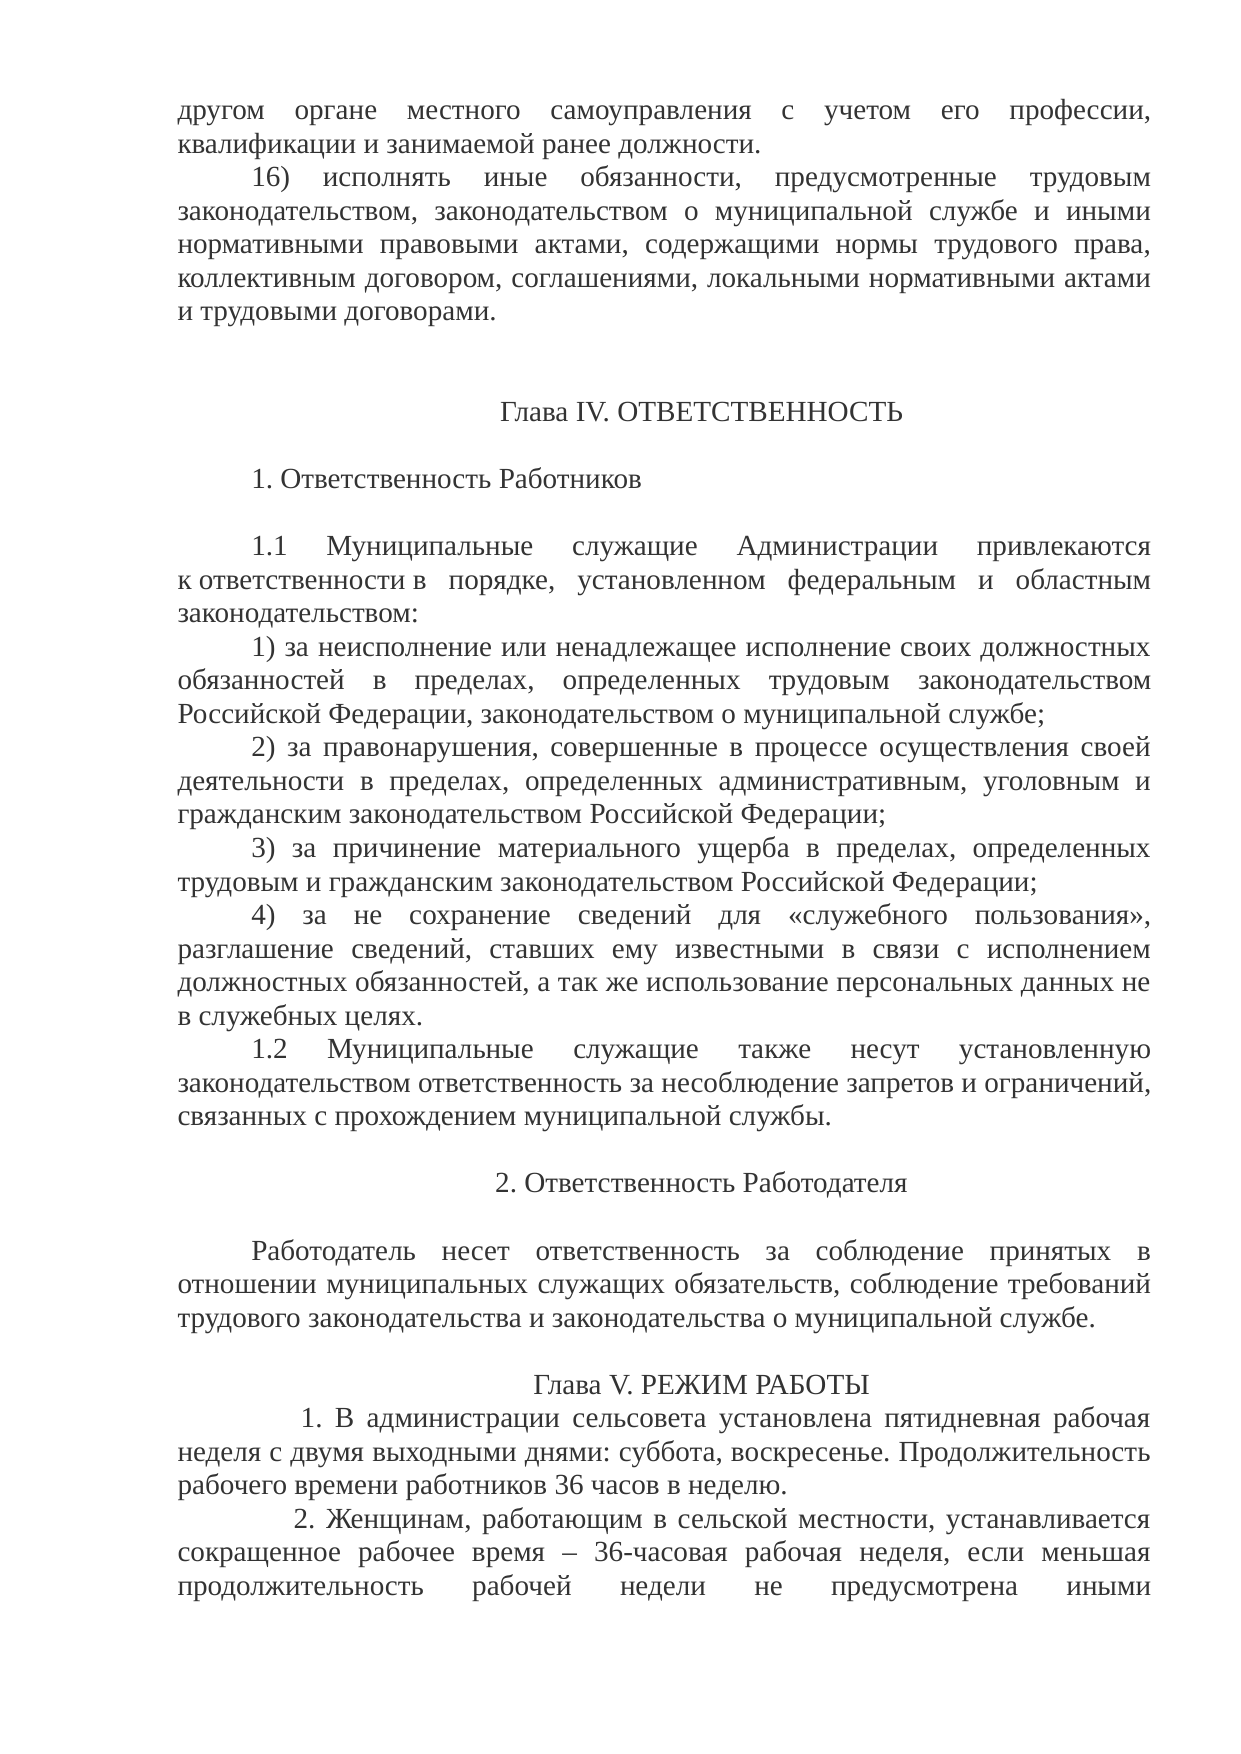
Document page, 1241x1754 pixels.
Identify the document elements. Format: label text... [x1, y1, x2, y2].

text 1) за неисполнение или ненадлежащее исполнение своих должностных обязанностей в пределах, определенных трудовым законодательством Российской Федерации, законодательством о муниципальной службе; [177, 629, 1152, 729]
text 1.2 Муниципальные служащие также несут установленную законодательством ответственность за несоблюдение запретов и ограничений, связанных с прохождением муниципальной службы. [177, 1031, 1152, 1132]
text 2. Женщинам, работающим в сельской местности, устанавливается сокращенное рабочее время – 36-часовая рабочая неделя, если меньшая продолжительность рабочей недели не предусмотрена иными [177, 1501, 1152, 1602]
text Работодатель несет ответственность за соблюдение принятых в отношении муниципальных служащих обязательств, соблюдение требований трудового законодательства и законодательства о муниципальной службе. [177, 1233, 1152, 1333]
text 3) за причинение материального ущерба в пределах, определенных трудовым и гражданским законодательством Российской Федерации; [177, 830, 1152, 897]
text Глава V. РЕЖИМ РАБОТЫ [177, 1367, 1152, 1400]
text 16) исполнять иные обязанности, предусмотренные трудовым законодательством, законодательством о муниципальной службе и иными нормативными правовыми актами, содержащими нормы трудового права, коллективным договором, соглашениями, локальными нормативными актами и трудовыми договорами. [177, 159, 1152, 327]
text 2) за правонарушения, совершенные в процессе осуществления своей деятельности в пределах, определенных административным, уголовным и гражданским законодательством Российской Федерации; [177, 729, 1152, 830]
text 1. Ответственность Работников [177, 461, 1152, 495]
text другом органе местного самоуправления с учетом его профессии, квалификации и занимаемой ранее должности. [177, 92, 1152, 159]
text 1.1 Муниципальные служащие Администрации привлекаются к ответственности в порядке, установленном федеральным и областным законодательством: [177, 528, 1152, 629]
text 4) за не сохранение сведений для «служебного пользования», разглашение сведений, ставших ему известными в связи с исполнением должностных обязанностей, а так же использование персональных данных не в служебных целях. [177, 897, 1152, 1031]
text 2. Ответственность Работодателя [177, 1166, 1152, 1199]
text 1. В администрации сельсовета установлена пятидневная рабочая неделя с двумя выходными днями: суббота, воскресенье. Продолжительность рабочего времени работников 36 часов в неделю. [177, 1400, 1152, 1501]
text Глава IV. ОТВЕТСТВЕННОСТЬ [177, 394, 1152, 428]
